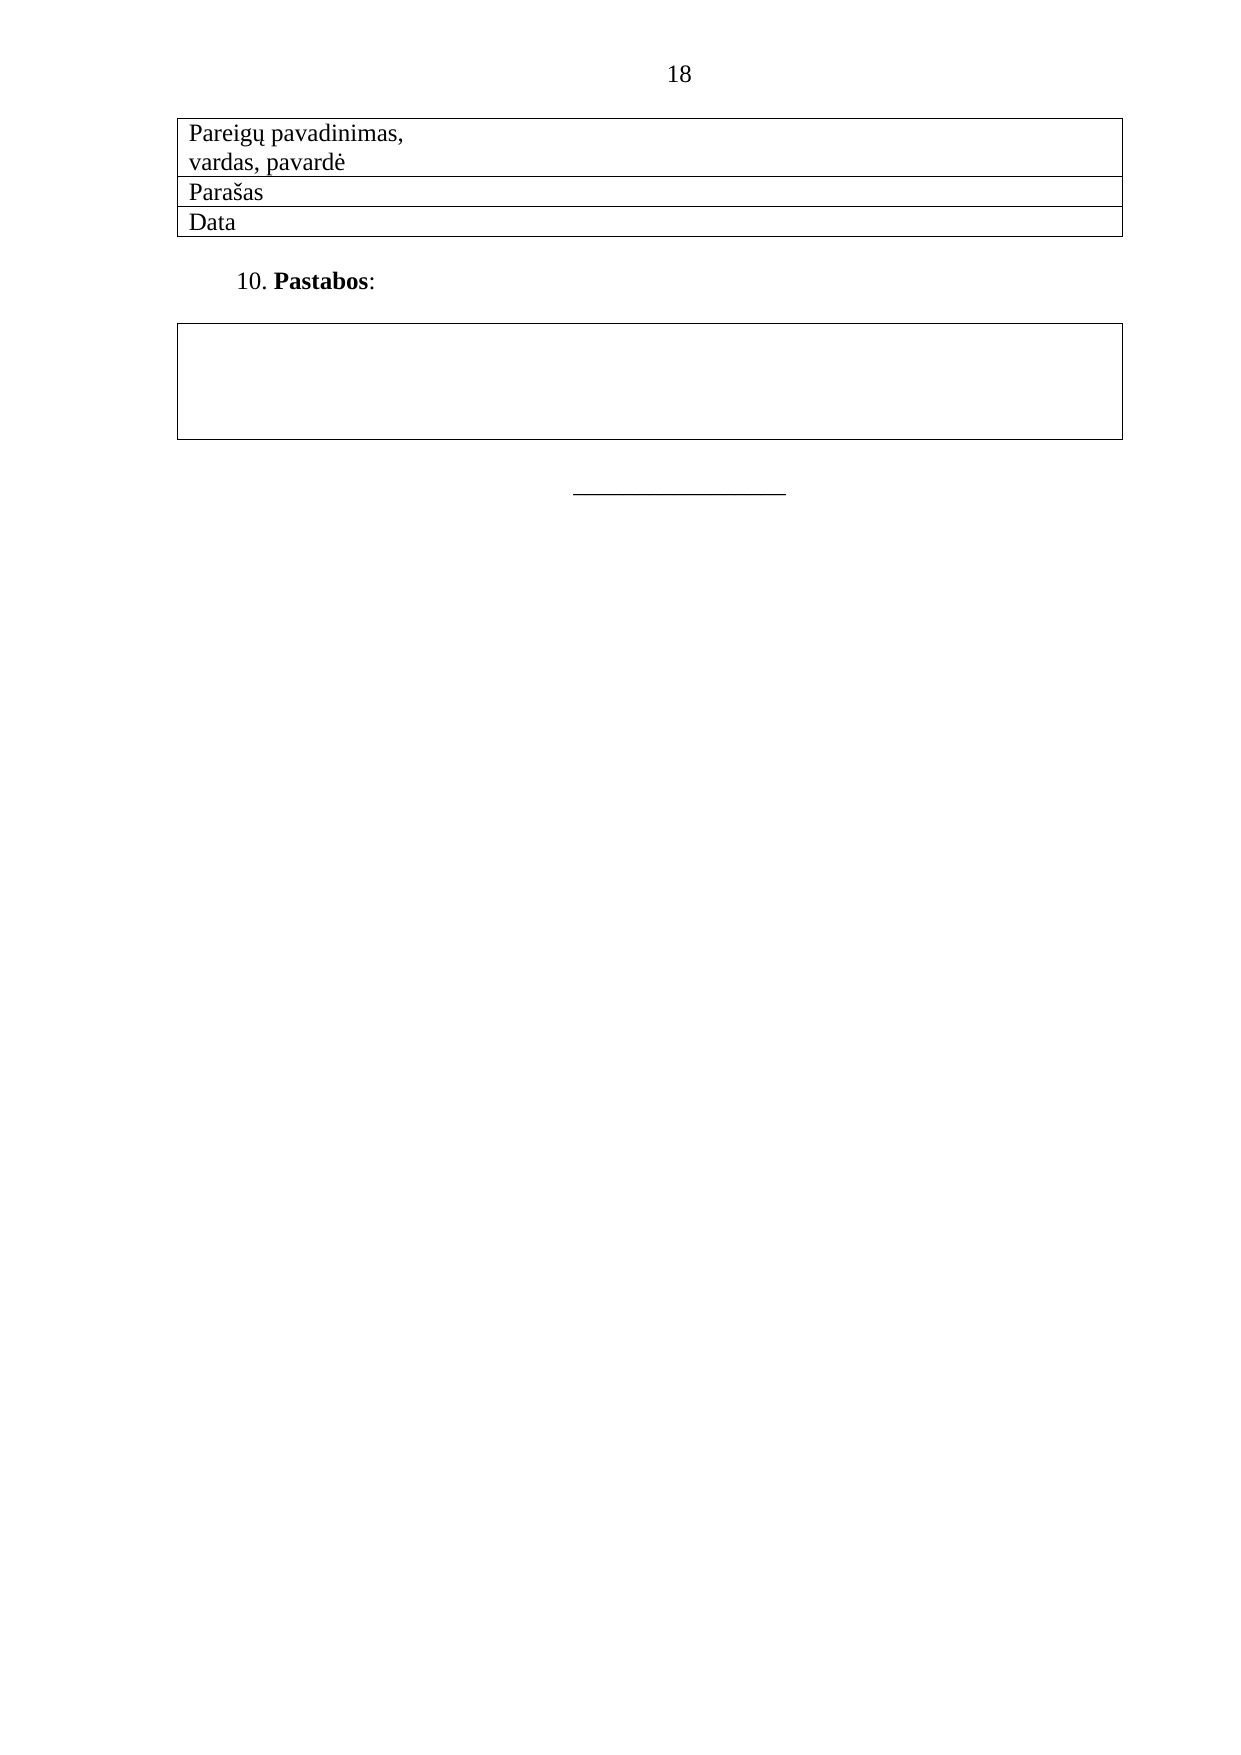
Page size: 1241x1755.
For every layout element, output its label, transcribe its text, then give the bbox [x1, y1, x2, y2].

table_header Pareigų pavadinimas, vardas, pavardė [178, 119, 1122, 176]
text _________________ [177, 469, 1181, 498]
table_cell Data [178, 207, 1122, 236]
table_cell Parašas [178, 177, 1122, 206]
text 10. Pastabos: [177, 266, 1181, 294]
table_header [178, 324, 1122, 439]
